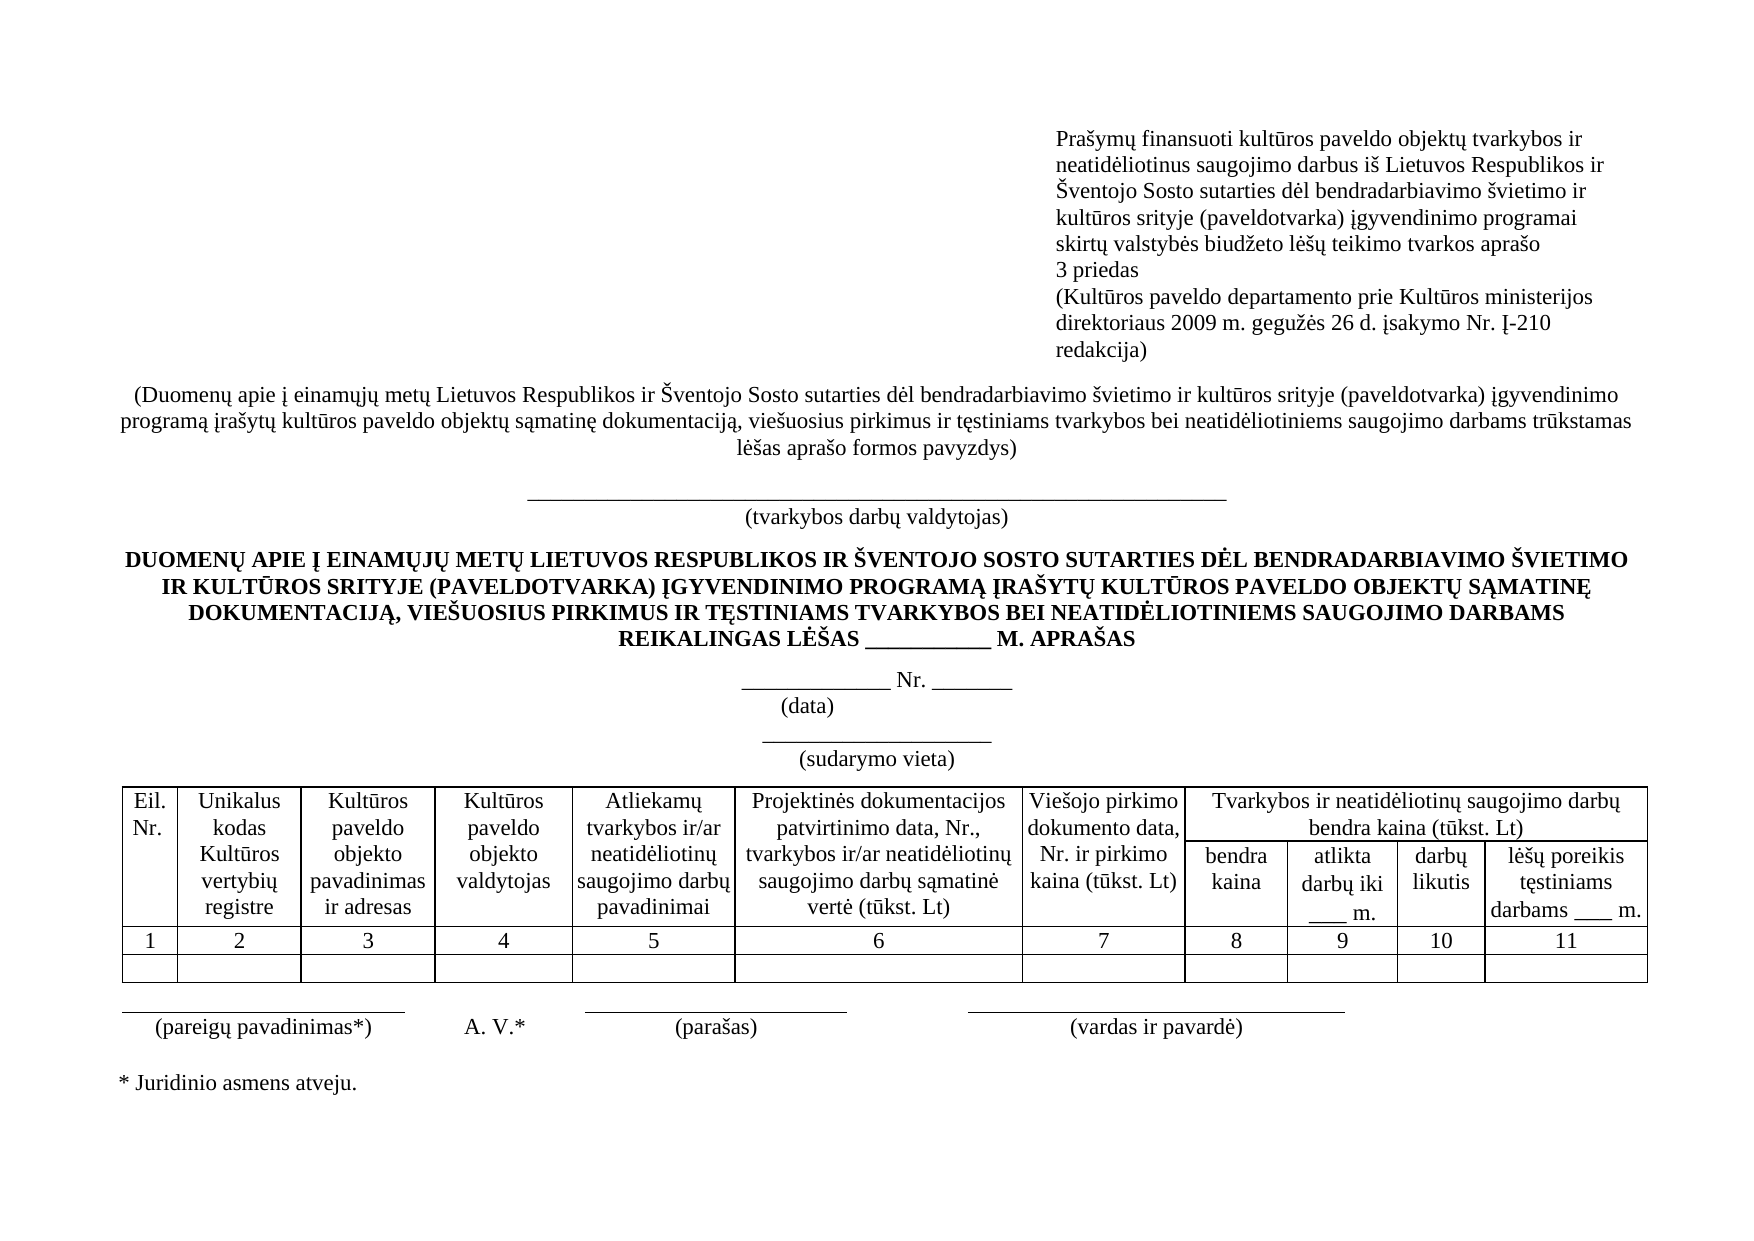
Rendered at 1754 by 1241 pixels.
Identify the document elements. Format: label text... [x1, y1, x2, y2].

table_cell atlikta darbų iki ___ m. [1288, 842, 1397, 926]
text ____________________ [118, 719, 1635, 745]
text _____________________________________________________________ [118, 477, 1635, 503]
table_header [847, 1012, 968, 1040]
text 3 priedas [1056, 257, 1635, 283]
table_cell bendra kaina [1186, 842, 1287, 926]
table_cell [123, 955, 177, 982]
table_header (parašas) [585, 1013, 847, 1040]
table_cell 2 [178, 927, 300, 954]
table_cell 4 [436, 927, 572, 954]
table_cell [1398, 955, 1484, 982]
table_cell [1486, 955, 1647, 982]
text (Kultūros paveldo departamento prie Kultūros ministerijos direktoriaus 2009 m. gegužės 26 d. įsakymo Nr. Į-210 redakcija) [1056, 283, 1635, 362]
table_cell [573, 955, 734, 982]
table_header A. V.* [405, 1012, 585, 1040]
table_header Viešojo pirkimo dokumento data, Nr. ir pirkimo kaina (tūkst. Lt) [1023, 788, 1184, 926]
text (tvarkybos darbų valdytojas) [118, 503, 1635, 530]
table_cell 11 [1486, 927, 1647, 954]
table_cell [1186, 955, 1287, 982]
table_cell 1 [123, 927, 177, 954]
text DUOMENŲ APIE Į EINAMŲJŲ METŲ LIETUVOS RESPUBLIKOS IR ŠVENTOJO SOSTO SUTARTIES DĖL BENDRADARBIAVIMO ŠVIETIMO IR KULTŪROS SRITYJE (PAVELDOTVARKA) ĮGYVENDINIMO PROGRAMĄ ĮRAŠYTŲ KULTŪROS PAVELDO OBJEKTŲ SĄMATINĘ DOKUMENTACIJĄ, VIEŠUOSIUS PIRKIMUS IR TĘSTINIAMS TVARKYBOS BEI NEATIDĖLIOTINIEMS SAUGOJIMO DARBAMS REIKALINGAS LĖŠAS ___________ M. APRAŠAS [118, 546, 1635, 652]
text Prašymų finansuoti kultūros paveldo objektų tvarkybos ir neatidėliotinus saugojimo darbus iš Lietuvos Respublikos ir Šventojo Sosto sutarties dėl bendradarbiavimo švietimo ir kultūros srityje (paveldotvarka) įgyvendinimo programai skirtų valstybės biudžeto lėšų teikimo tvarkos aprašo [1056, 125, 1635, 257]
table_cell 10 [1398, 927, 1484, 954]
table_cell [302, 955, 434, 982]
table_cell [436, 955, 572, 982]
table_cell [178, 955, 300, 982]
table_header Eil. Nr. [123, 788, 177, 926]
table_cell darbų likutis [1398, 842, 1484, 926]
text (data) [781, 693, 1635, 719]
text _____________ Nr. _______ [118, 666, 1635, 693]
table_cell 8 [1186, 927, 1287, 954]
table_cell 9 [1288, 927, 1397, 954]
table_cell [1288, 955, 1397, 982]
table_header Kultūros paveldo objekto valdytojas [436, 788, 572, 926]
table_cell 6 [736, 927, 1022, 954]
table_cell 5 [573, 927, 734, 954]
table_header Tvarkybos ir neatidėliotinų saugojimo darbų bendra kaina (tūkst. Lt) [1186, 788, 1647, 840]
table_header Unikalus kodas Kultūros vertybių registre [178, 788, 300, 926]
table_header Atliekamų tvarkybos ir/ar neatidėliotinų saugojimo darbų pavadinimai [573, 788, 734, 926]
table_header (vardas ir pavardė) [968, 1013, 1345, 1040]
table_cell 3 [302, 927, 434, 954]
table_cell lėšų poreikis tęstiniams darbams ___ m. [1486, 842, 1647, 926]
text (Duomenų apie į einamųjų metų Lietuvos Respublikos ir Šventojo Sosto sutarties dėl bendradarbiavimo švietimo ir kultūros srityje (paveldotvarka) įgyvendinimo programą įrašytų kultūros paveldo objektų sąmatinę dokumentaciją, viešuosius pirkimus ir tęstiniams tvarkybos bei neatidėliotiniems saugojimo darbams trūkstamas lėšas aprašo formos pavyzdys) [118, 381, 1635, 460]
table_header Kultūros paveldo objekto pavadinimas ir adresas [302, 788, 434, 926]
table_cell [736, 955, 1022, 982]
table_cell [1023, 955, 1184, 982]
text (sudarymo vieta) [118, 745, 1635, 772]
table_header Projektinės dokumentacijos patvirtinimo data, Nr., tvarkybos ir/ar neatidėliotinų saugojimo darbų sąmatinė vertė (tūkst. Lt) [736, 788, 1022, 926]
table_cell 7 [1023, 927, 1184, 954]
table_header (pareigų pavadinimas*) [122, 1013, 405, 1040]
text * Juridinio asmens atveju. [118, 1068, 1635, 1095]
